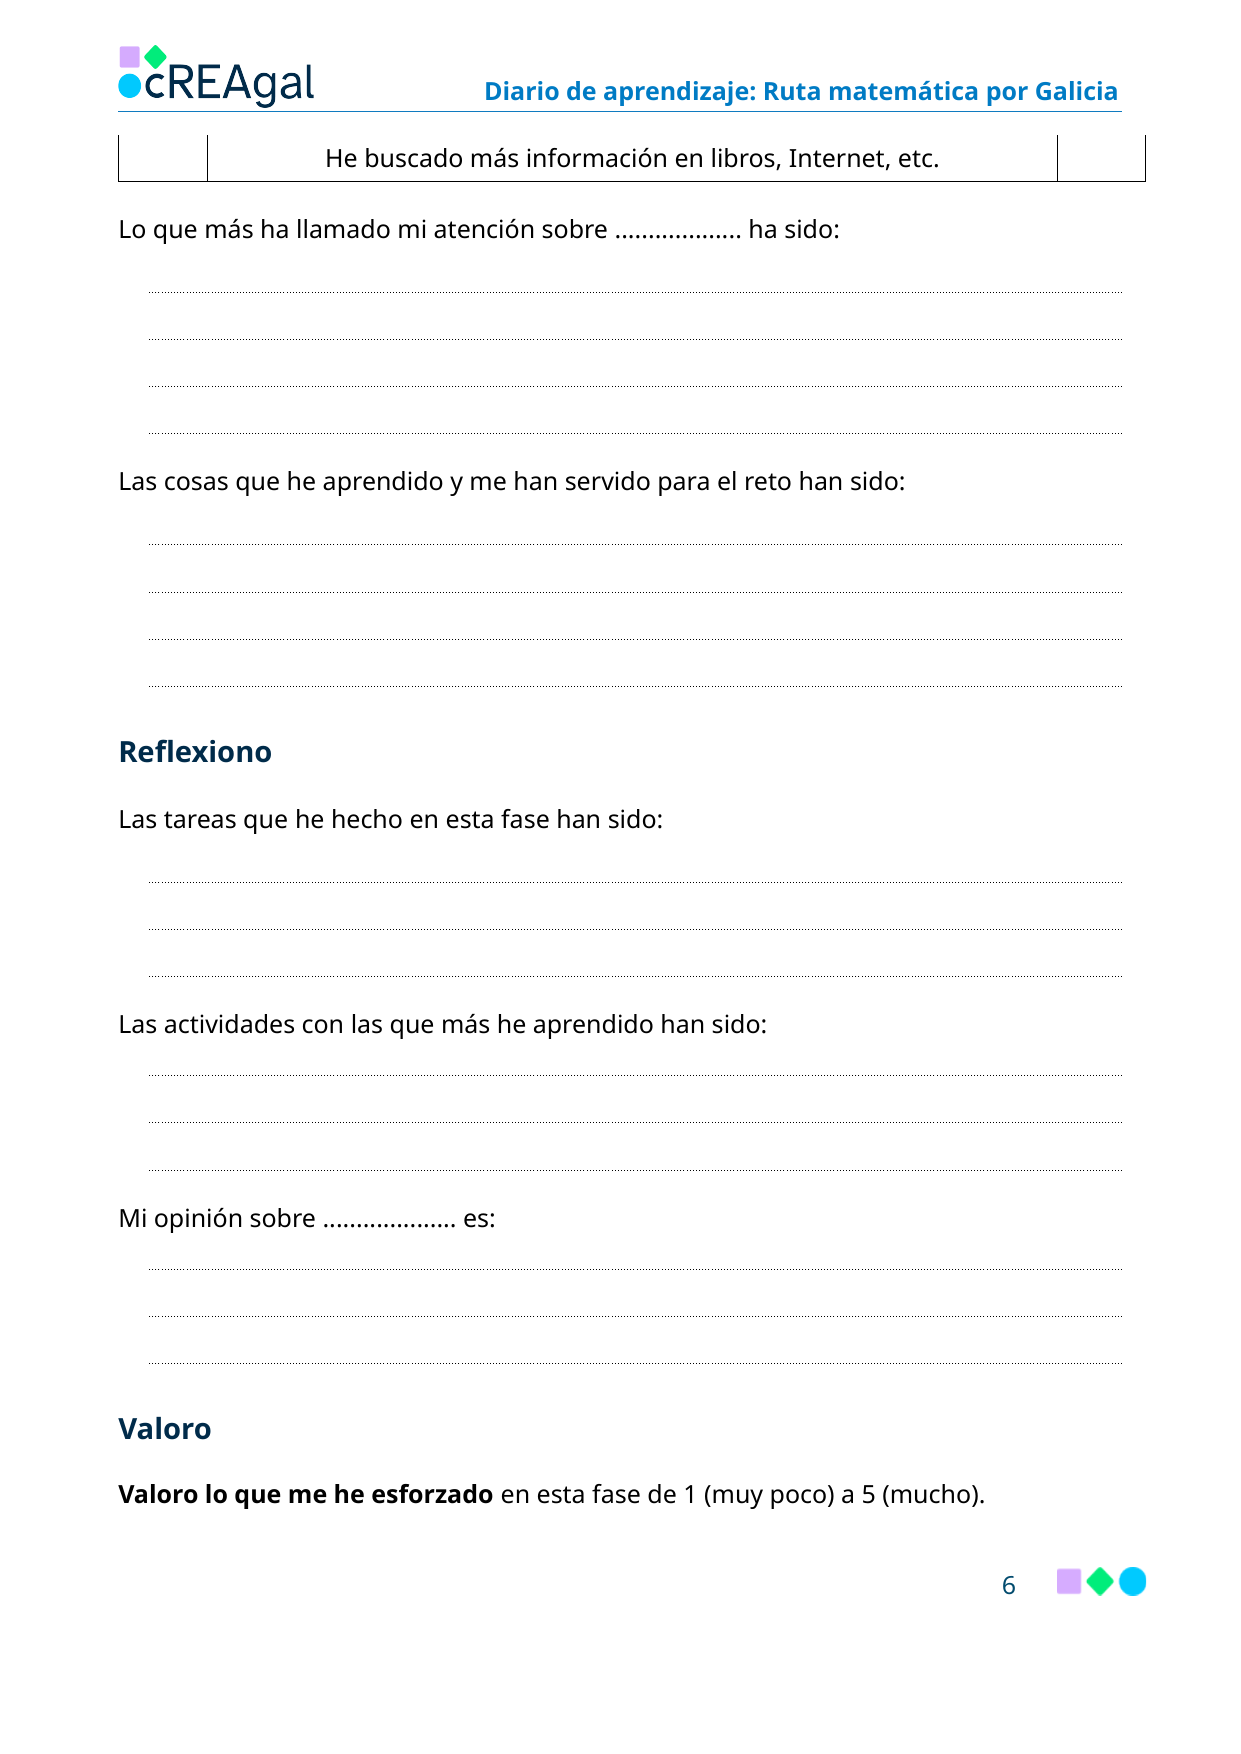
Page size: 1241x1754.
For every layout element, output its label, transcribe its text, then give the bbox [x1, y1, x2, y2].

table_cell [148, 545, 1122, 593]
table_header [148, 1234, 1122, 1270]
text Las tareas que he hecho en esta fase han sido: [118, 801, 1122, 835]
table_cell [148, 340, 1122, 387]
table_cell He buscado más información en libros, Internet, etc. [208, 135, 1057, 181]
text Valoro lo que me he esforzado en esta fase de 1 (muy poco) a 5 (mucho). [118, 1477, 1122, 1511]
table_cell [148, 930, 1122, 977]
picture [1057, 1567, 1130, 1596]
table_cell [148, 1270, 1122, 1317]
table_cell [148, 1317, 1122, 1364]
picture [1136, 1584, 1147, 1596]
text Lo que más ha llamado mi atención sobre ................... ha sido: [118, 211, 1122, 245]
table_header [148, 245, 1122, 293]
table_header [148, 498, 1122, 545]
subtitle Reflexiono [118, 731, 1122, 771]
picture [1137, 1567, 1147, 1578]
table_cell [148, 640, 1122, 687]
text Mi opinión sobre .................... es: [118, 1200, 1122, 1234]
text Las cosas que he aprendido y me han servido para el reto han sido: [118, 464, 1122, 498]
text Las actividades con las que más he aprendido han sido: [118, 1007, 1122, 1041]
table_cell [119, 135, 207, 181]
table_cell [148, 387, 1122, 434]
picture [118, 45, 314, 108]
table_cell [148, 1076, 1122, 1123]
table_cell [148, 883, 1122, 930]
table_header [148, 835, 1122, 883]
table_cell [148, 293, 1122, 340]
table_cell [148, 593, 1122, 640]
subtitle Valoro [118, 1408, 1122, 1448]
table_header [148, 1041, 1122, 1076]
table_cell [1058, 135, 1145, 181]
table_cell [148, 1124, 1122, 1171]
